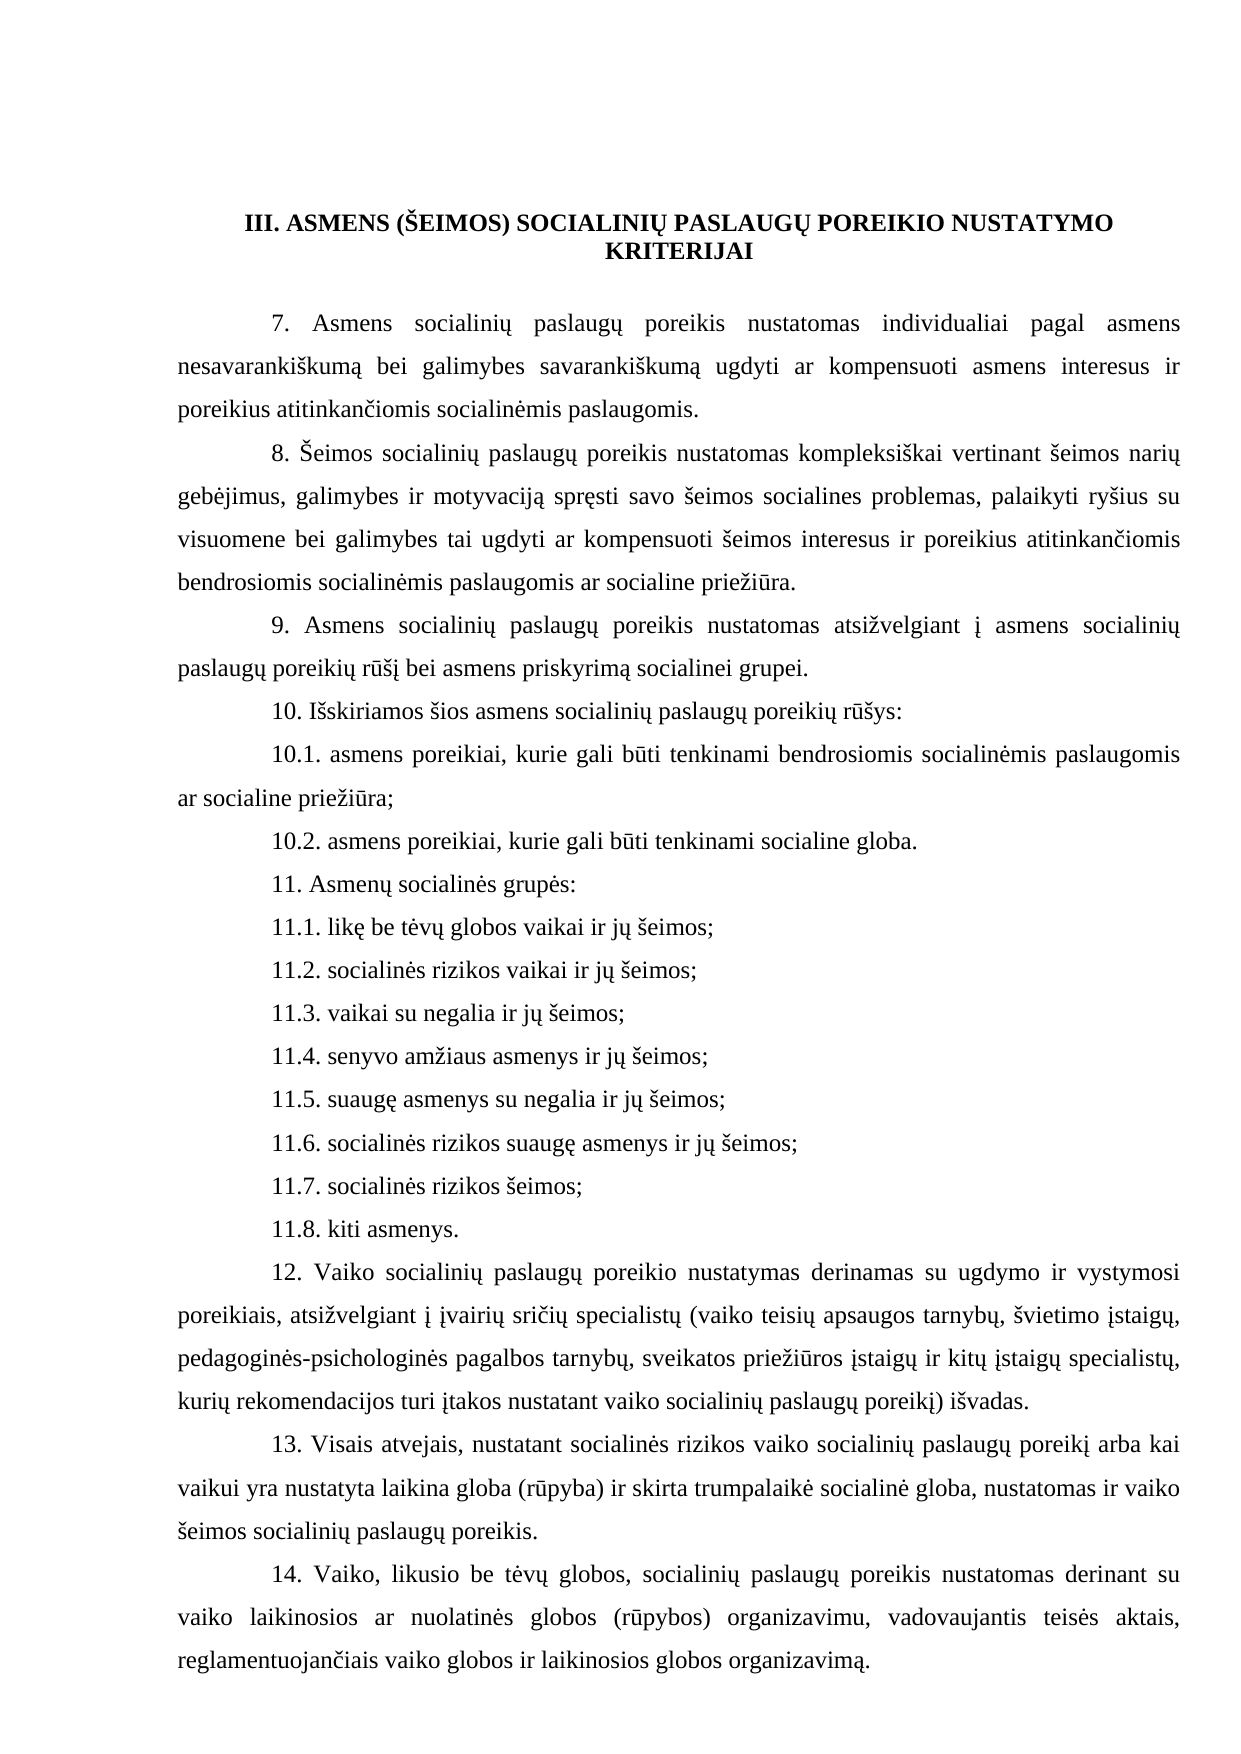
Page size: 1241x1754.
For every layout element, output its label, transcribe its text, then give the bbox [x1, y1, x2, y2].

text 10. Išskiriamos šios asmens socialinių paslaugų poreikių rūšys: [177, 696, 1181, 725]
text 10.2. asmens poreikiai, kurie gali būti tenkinami socialine globa. [177, 826, 1181, 854]
text 11.3. vaikai su negalia ir jų šeimos; [177, 998, 1181, 1027]
text 8. Šeimos socialinių paslaugų poreikis nustatomas kompleksiškai vertinant šeimos narių gebėjimus, galimybes ir motyvaciją spręsti savo šeimos socialines problemas, palaikyti ryšius su visuomene bei galimybes tai ugdyti ar kompensuoti šeimos interesus ir poreikius atitinkančiomis bendrosiomis socialinėmis paslaugomis ar socialine priežiūra. [177, 438, 1181, 596]
text 11.2. socialinės rizikos vaikai ir jų šeimos; [177, 955, 1181, 984]
text 11.8. kiti asmenys. [177, 1214, 1181, 1243]
text 13. Visais atvejais, nustatant socialinės rizikos vaiko socialinių paslaugų poreikį arba kai vaikui yra nustatyta laikina globa (rūpyba) ir skirta trumpalaikė socialinė globa, nustatomas ir vaiko šeimos socialinių paslaugų poreikis. [177, 1429, 1181, 1544]
text 11.5. suaugę asmenys su negalia ir jų šeimos; [177, 1084, 1181, 1113]
text 11.7. socialinės rizikos šeimos; [177, 1171, 1181, 1199]
text 11.1. likę be tėvų globos vaikai ir jų šeimos; [177, 912, 1181, 941]
text 10.1. asmens poreikiai, kurie gali būti tenkinami bendrosiomis socialinėmis paslaugomis ar socialine priežiūra; [177, 739, 1181, 811]
text 14. Vaiko, likusio be tėvų globos, socialinių paslaugų poreikis nustatomas derinant su vaiko laikinosios ar nuolatinės globos (rūpybos) organizavimu, vadovaujantis teisės aktais, reglamentuojančiais vaiko globos ir laikinosios globos organizavimą. [177, 1559, 1181, 1674]
text 11.4. senyvo amžiaus asmenys ir jų šeimos; [177, 1041, 1181, 1070]
text 12. Vaiko socialinių paslaugų poreikio nustatymas derinamas su ugdymo ir vystymosi poreikiais, atsižvelgiant į įvairių sričių specialistų (vaiko teisių apsaugos tarnybų, švietimo įstaigų, pedagoginės-psichologinės pagalbos tarnybų, sveikatos priežiūros įstaigų ir kitų įstaigų specialistų, kurių rekomendacijos turi įtakos nustatant vaiko socialinių paslaugų poreikį) išvadas. [177, 1257, 1181, 1415]
text 9. Asmens socialinių paslaugų poreikis nustatomas atsižvelgiant į asmens socialinių paslaugų poreikių rūšį bei asmens priskyrimą socialinei grupei. [177, 610, 1181, 682]
text 7. Asmens socialinių paslaugų poreikis nustatomas individualiai pagal asmens nesavarankiškumą bei galimybes savarankiškumą ugdyti ar kompensuoti asmens interesus ir poreikius atitinkančiomis socialinėmis paslaugomis. [177, 308, 1181, 423]
text 11. Asmenų socialinės grupės: [177, 869, 1181, 898]
text III. ASMENS (ŠEIMOS) SOCIALINIŲ PASLAUGŲ POREIKIO NUSTATYMO KRITERIJAI [177, 208, 1181, 265]
text 11.6. socialinės rizikos suaugę asmenys ir jų šeimos; [177, 1128, 1181, 1156]
